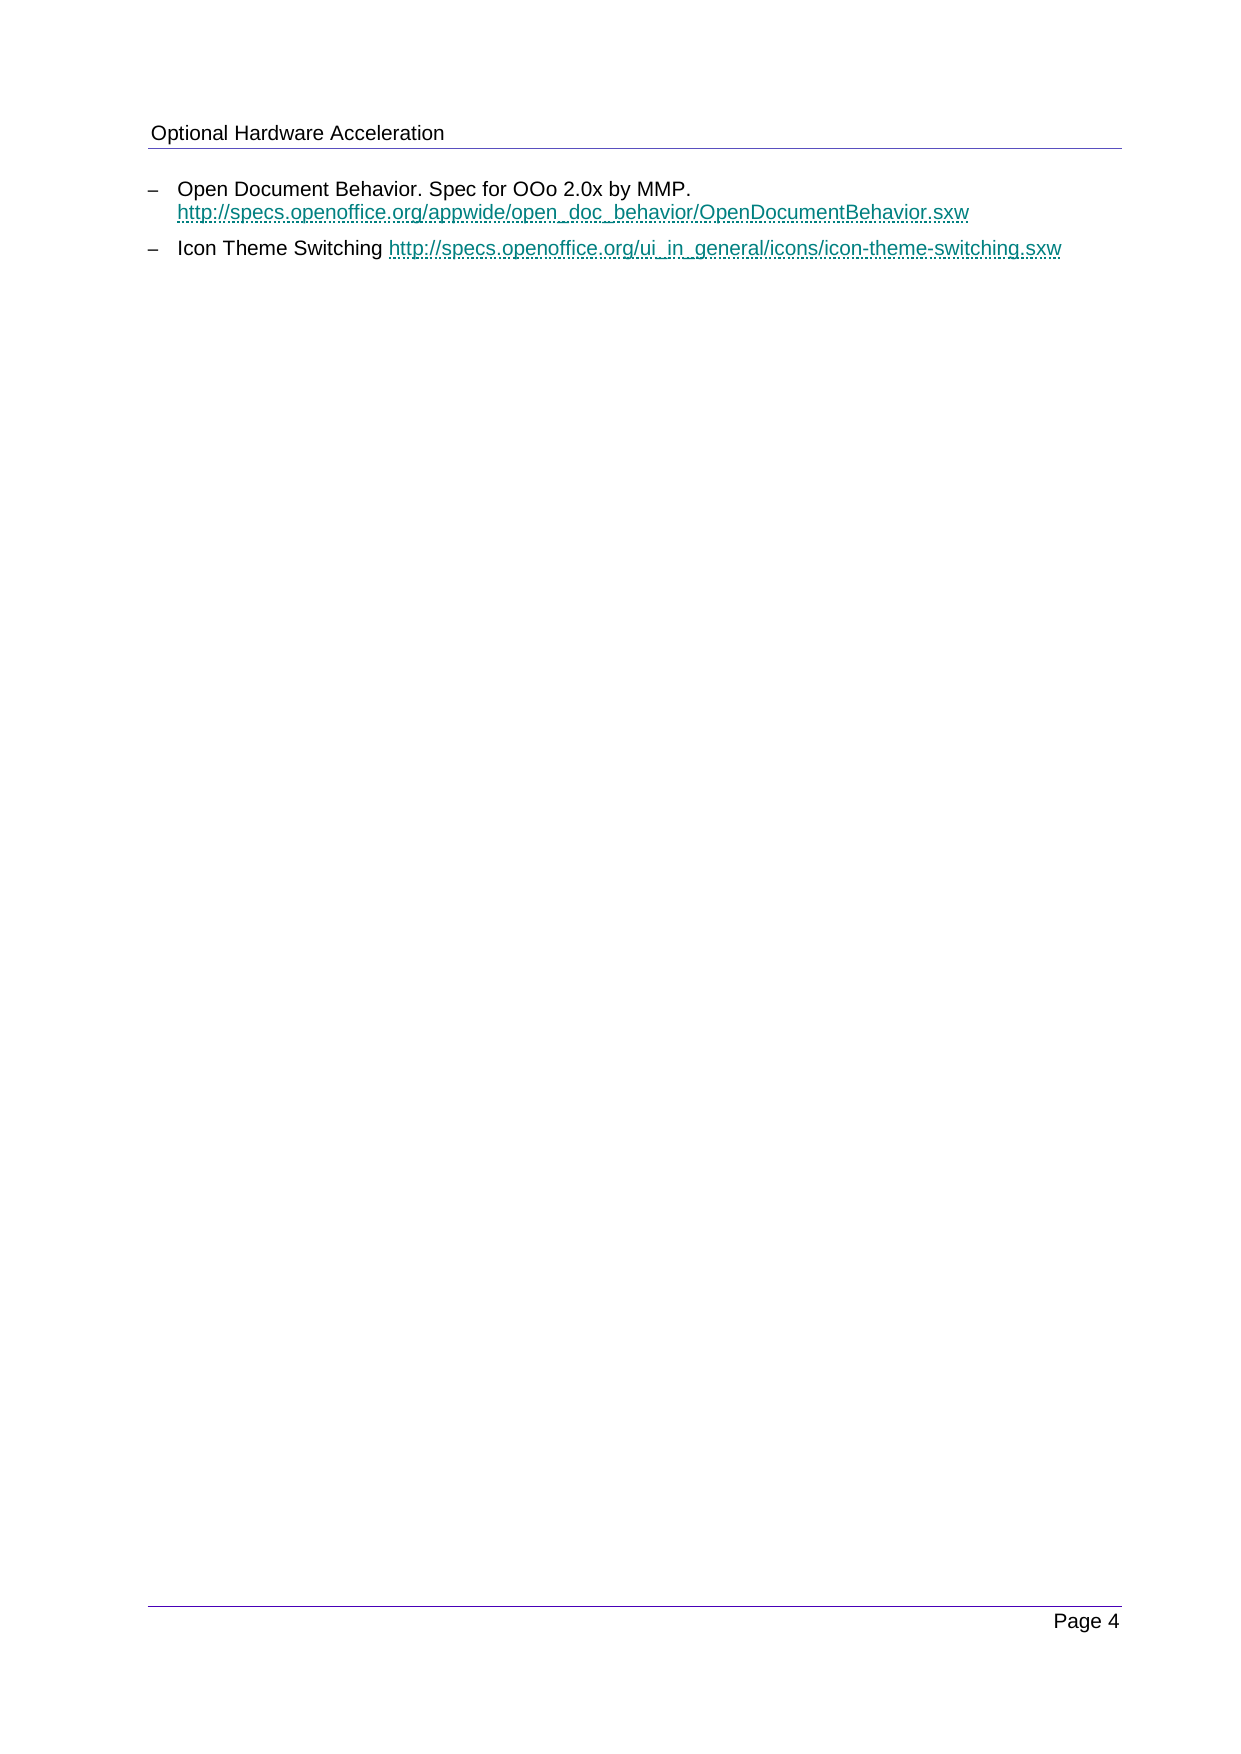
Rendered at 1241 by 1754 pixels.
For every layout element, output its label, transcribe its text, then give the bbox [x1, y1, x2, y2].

list Open Document Behavior. Spec for OOo 2.0x by MMP. http://specs.openoffice.org/appwide/open_doc_behavior/OpenDocumentBehavior.sxw [148, 177, 1122, 224]
list Icon Theme Switching http://specs.openoffice.org/ui_in_general/icons/icon-theme-switching.sxw [148, 237, 1122, 260]
